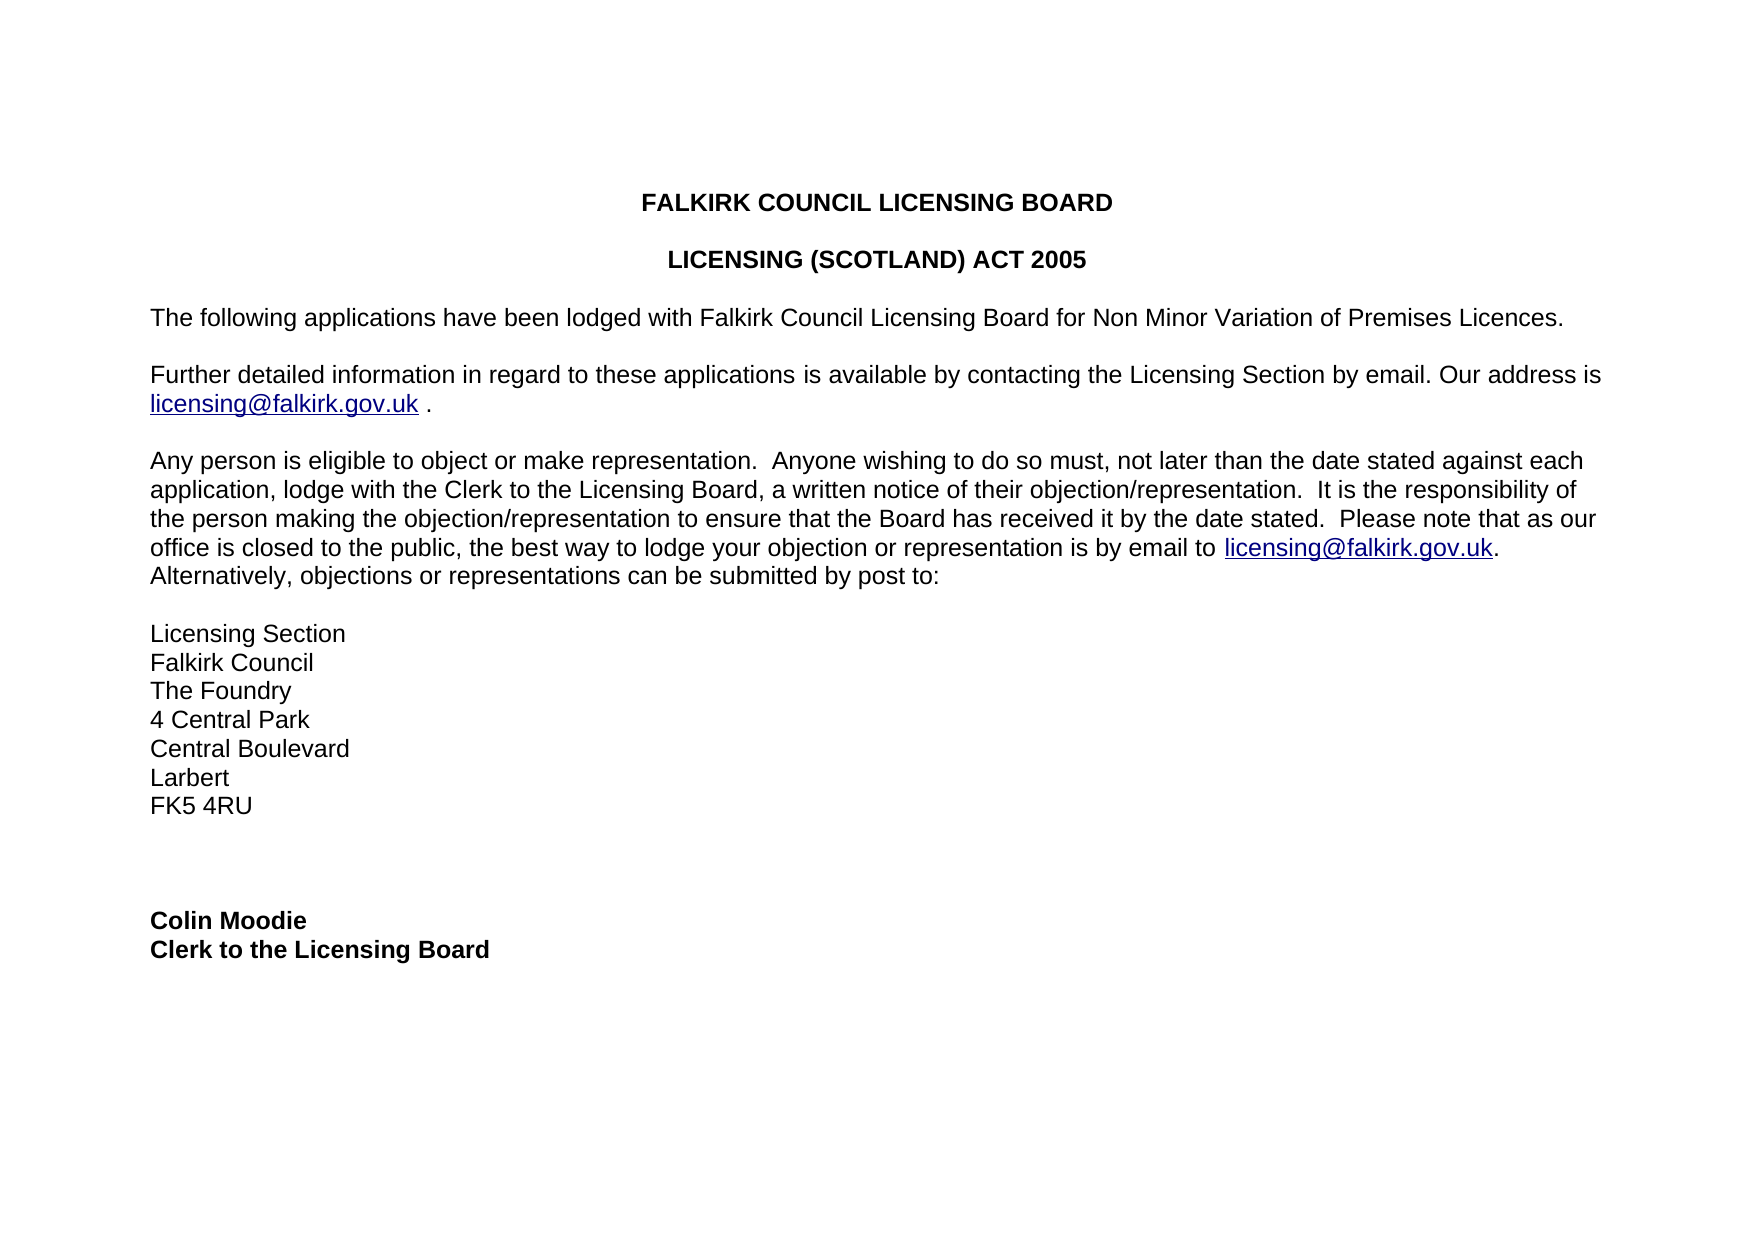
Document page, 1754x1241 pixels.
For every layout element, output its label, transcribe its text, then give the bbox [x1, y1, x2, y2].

text Colin Moodie [150, 906, 1604, 935]
text LICENSING (SCOTLAND) ACT 2005 [150, 245, 1604, 274]
text The following applications have been lodged with Falkirk Council Licensing Board for Non Minor Variation of Premises Licences. [150, 302, 1604, 331]
text Any person is eligible to object or make representation. Anyone wishing to do so must, not later than the date stated against each application, lodge with the Clerk to the Licensing Board, a written notice of their objection/representation. It is the responsibility of the person making the objection/representation to ensure that the Board has received it by the date stated. Please note that as our office is closed to the public, the best way to lodge your objection or representation is by email to licensing@falkirk.gov.uk. [150, 446, 1604, 561]
text 4 Central Park [150, 705, 1604, 734]
text Larbert [150, 762, 1604, 791]
text Central Boulevard [150, 734, 1604, 762]
text FALKIRK COUNCIL LICENSING BOARD [150, 187, 1604, 216]
text Alternatively, objections or representations can be submitted by post to: [150, 561, 1604, 590]
text Licensing Section [150, 619, 1604, 647]
text Further detailed information in regard to these applications is available by contacting the Licensing Section by email. Our address is licensing@falkirk.gov.uk . [150, 360, 1604, 417]
text The Foundry [150, 676, 1604, 705]
text FK5 4RU [150, 791, 1604, 820]
text Clerk to the Licensing Board [150, 935, 1604, 964]
text Falkirk Council [150, 647, 1604, 676]
